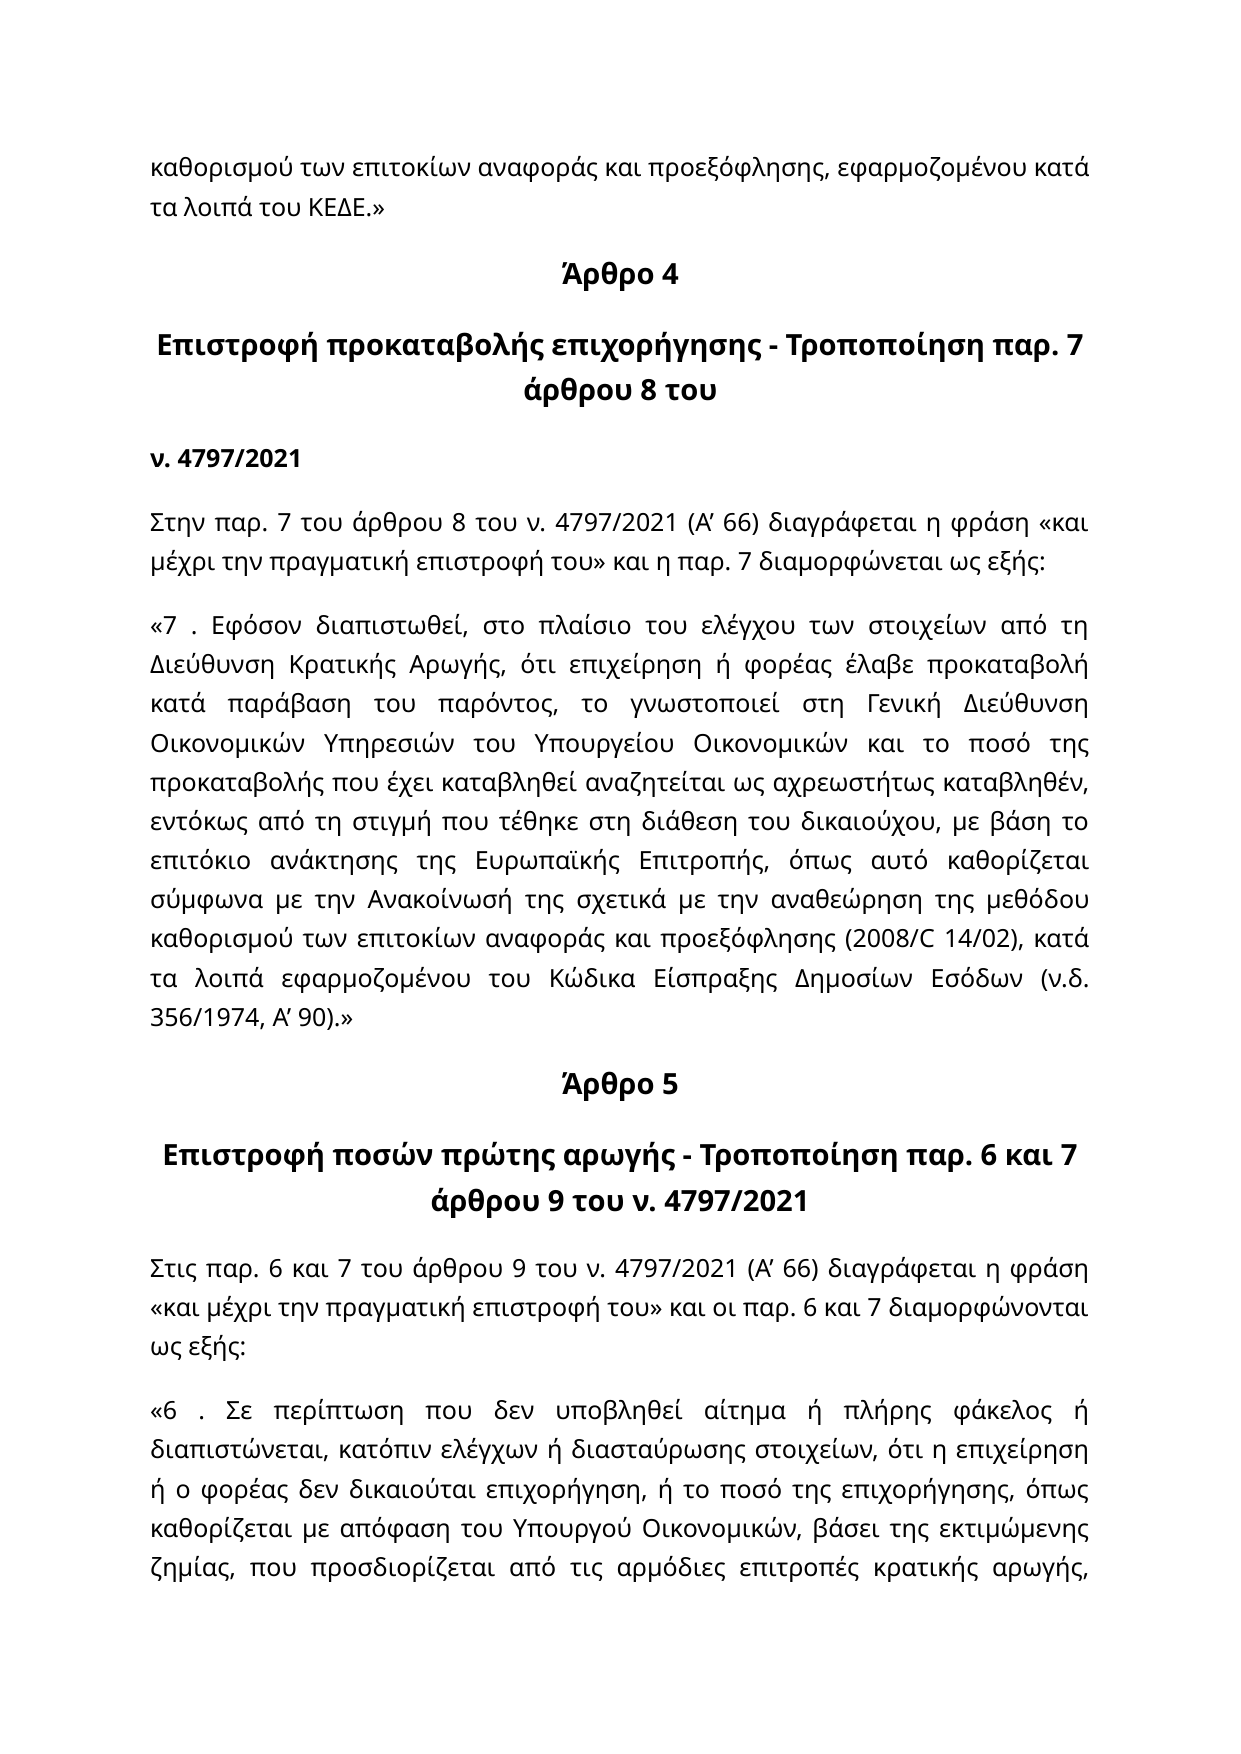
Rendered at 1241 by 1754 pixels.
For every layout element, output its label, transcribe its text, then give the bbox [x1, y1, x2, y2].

subtitle Άρθρο 4 [150, 253, 1090, 293]
text «6 . Σε περίπτωση που δεν υποβληθεί αίτημα ή πλήρης φάκελος ή διαπιστώνεται, κατόπιν ελέγχων ή διασταύρωσης στοιχείων, ότι η επιχείρηση ή ο φορέας δεν δικαιούται επιχορήγηση, ή το ποσό της επιχορήγησης, όπως καθορίζεται με απόφαση του Υπουργού Οικονομικών, βάσει της εκτιμώμενης ζημίας, που προσδιορίζεται από τις αρμόδιες επιτροπές κρατικής αρωγής, [150, 1393, 1090, 1584]
subtitle Επιστροφή προκαταβολής επιχορήγησης - Τροποποίηση παρ. 7 άρθρου 8 του [150, 324, 1090, 409]
subtitle Επιστροφή ποσών πρώτης αρωγής - Τροποποίηση παρ. 6 και 7 άρθρου 9 του ν. 4797/2021 [150, 1134, 1090, 1219]
text Στις παρ. 6 και 7 του άρθρου 9 του ν. 4797/2021 (Α’ 66) διαγράφεται η φράση «και μέχρι την πραγματική επιστροφή του» και οι παρ. 6 και 7 διαμορφώνονται ως εξής: [150, 1250, 1090, 1363]
text ν. 4797/2021 [150, 440, 1090, 474]
subtitle Άρθρο 5 [150, 1063, 1090, 1103]
text «7 . Εφόσον διαπιστωθεί, στο πλαίσιο του ελέγχου των στοιχείων από τη Διεύθυνση Κρατικής Αρωγής, ότι επιχείρηση ή φορέας έλαβε προκαταβολή κατά παράβαση του παρόντος, το γνωστοποιεί στη Γενική Διεύθυνση Οικονομικών Υπηρεσιών του Υπουργείου Οικονομικών και το ποσό της προκαταβολής που έχει καταβληθεί αναζητείται ως αχρεωστήτως καταβληθέν, εντόκως από τη στιγμή που τέθηκε στη διάθεση του δικαιούχου, με βάση το επιτόκιο ανάκτησης της Ευρωπαϊκής Επιτροπής, όπως αυτό καθορίζεται σύμφωνα με την Ανακοίνωσή της σχετικά με την αναθεώρηση της μεθόδου καθορισμού των επιτοκίων αναφοράς και προεξόφλησης (2008/C 14/02), κατά τα λοιπά εφαρμοζομένου του Κώδικα Είσπραξης Δημοσίων Εσόδων (ν.δ. 356/1974, Α’ 90).» [150, 608, 1090, 1033]
text καθορισμού των επιτοκίων αναφοράς και προεξόφλησης, εφαρμοζομένου κατά τα λοιπά του ΚΕΔΕ.» [150, 150, 1090, 223]
text Στην παρ. 7 του άρθρου 8 του ν. 4797/2021 (Α’ 66) διαγράφεται η φράση «και μέχρι την πραγματική επιστροφή του» και η παρ. 7 διαμορφώνεται ως εξής: [150, 504, 1090, 578]
